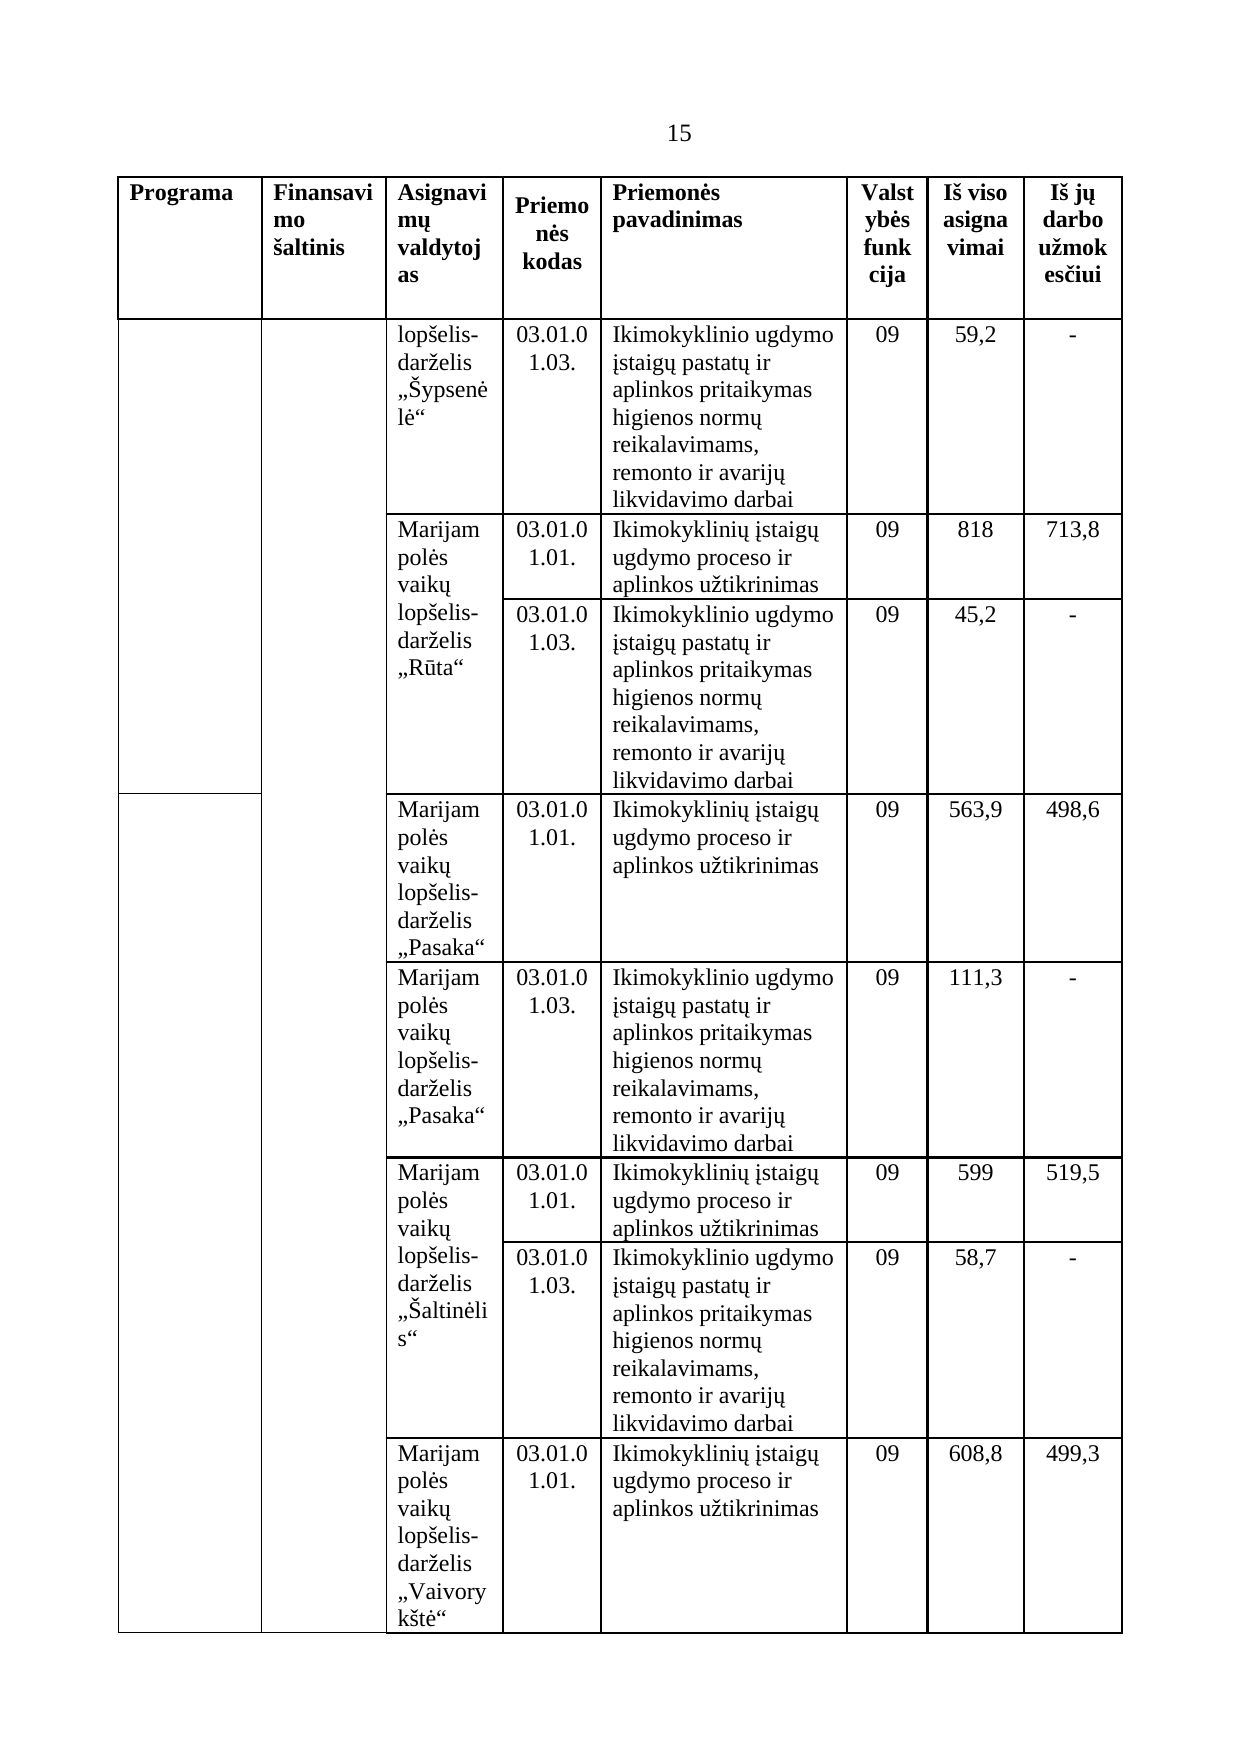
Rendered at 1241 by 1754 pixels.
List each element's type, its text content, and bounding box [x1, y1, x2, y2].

table_cell 09 [848, 1243, 926, 1437]
table_cell [119, 288, 261, 318]
table_cell 713,8 [1025, 515, 1121, 598]
table_cell Ikimokyklinių įstaigų ugdymo proceso ir aplinkos užtikrinimas [602, 515, 846, 598]
table_cell Ikimokyklinio ugdymo įstaigų pastatų ir aplinkos pritaikymas higienos normų reikalavimams, remonto ir avarijų likvidavimo darbai [602, 320, 846, 513]
table_cell 499,3 [1025, 1439, 1121, 1632]
table_header Asignavimų valdytojas [387, 178, 502, 288]
table_header Iš jų darbo užmokesčiui [1025, 178, 1121, 318]
table_cell 03.01.01.03. [504, 600, 600, 793]
table_header Programa [119, 178, 261, 288]
table_cell Ikimokyklinio ugdymo įstaigų pastatų ir aplinkos pritaikymas higienos normų reikalavimams, remonto ir avarijų likvidavimo darbai [602, 963, 846, 1156]
table_cell 09 [848, 320, 926, 513]
table_cell - [1025, 600, 1121, 793]
table_cell Ikimokyklinių įstaigų ugdymo proceso ir aplinkos užtikrinimas [602, 1159, 846, 1241]
table_cell Ikimokyklinių įstaigų ugdymo proceso ir aplinkos užtikrinimas [602, 1439, 846, 1632]
table_cell 03.01.01.03. [504, 1243, 600, 1437]
table_cell [504, 288, 600, 318]
table_cell [119, 320, 261, 793]
table_cell Marijampolės vaikų lopšelis-darželis „Vaivorykštė“ [387, 1439, 502, 1632]
table_cell - [1025, 1243, 1121, 1437]
table_cell 03.01.01.03. [504, 320, 600, 513]
table_cell Ikimokyklinių įstaigų ugdymo proceso ir aplinkos užtikrinimas [602, 795, 846, 961]
table_cell lopšelis-darželis „Šypsenėlė“ [387, 320, 502, 513]
table_cell 111,3 [929, 963, 1023, 1156]
table_cell 03.01.01.01. [504, 1159, 600, 1241]
table_header Finansavimo šaltinis [263, 178, 385, 288]
table_cell 59,2 [929, 320, 1023, 513]
table_cell 818 [929, 515, 1023, 598]
table_cell Marijampolės vaikų lopšelis-darželis „Pasaka“ [387, 963, 502, 1156]
table_cell [602, 288, 846, 318]
table_cell [387, 288, 502, 318]
table_cell 09 [848, 515, 926, 598]
table_cell 09 [848, 963, 926, 1156]
table_header Iš viso asignavimai [929, 178, 1023, 318]
table_cell 03.01.01.01. [504, 795, 600, 961]
table_header Valstybės funkcija [848, 178, 926, 288]
table_cell 03.01.01.01. [504, 515, 600, 598]
table_header Priemonės pavadinimas [602, 178, 846, 288]
table_cell 03.01.01.03. [504, 963, 600, 1156]
table_cell 58,7 [929, 1243, 1023, 1437]
table_cell 09 [848, 1159, 926, 1241]
table_cell [848, 288, 926, 318]
table_cell 498,6 [1025, 795, 1121, 961]
table_cell Ikimokyklinio ugdymo įstaigų pastatų ir aplinkos pritaikymas higienos normų reikalavimams, remonto ir avarijų likvidavimo darbai [602, 1243, 846, 1437]
table_cell [262, 320, 386, 961]
table_cell [262, 961, 386, 1632]
table_cell [263, 288, 385, 318]
table_cell 599 [929, 1159, 1023, 1241]
table_cell Marijampolės vaikų lopšelis-darželis „Šaltinėlis“ [387, 1159, 502, 1437]
table_cell 09 [848, 1439, 926, 1632]
table_cell 09 [848, 600, 926, 793]
table_header Priemonės kodas [504, 178, 600, 288]
table_cell - [1025, 320, 1121, 513]
table_cell [119, 961, 261, 1632]
table_cell 09 [848, 795, 926, 961]
table_cell 608,8 [929, 1439, 1023, 1632]
table_cell 563,9 [929, 795, 1023, 961]
table_cell 45,2 [929, 600, 1023, 793]
table_cell Marijampolės vaikų lopšelis-darželis „Pasaka“ [387, 795, 502, 961]
table_cell 519,5 [1025, 1159, 1121, 1241]
table_cell Marijampolės vaikų lopšelis-darželis „Rūta“ [387, 515, 502, 793]
table_cell 03.01.01.01. [504, 1439, 600, 1632]
table_cell Ikimokyklinio ugdymo įstaigų pastatų ir aplinkos pritaikymas higienos normų reikalavimams, remonto ir avarijų likvidavimo darbai [602, 600, 846, 793]
table_cell - [1025, 963, 1121, 1156]
table_cell [119, 794, 261, 961]
